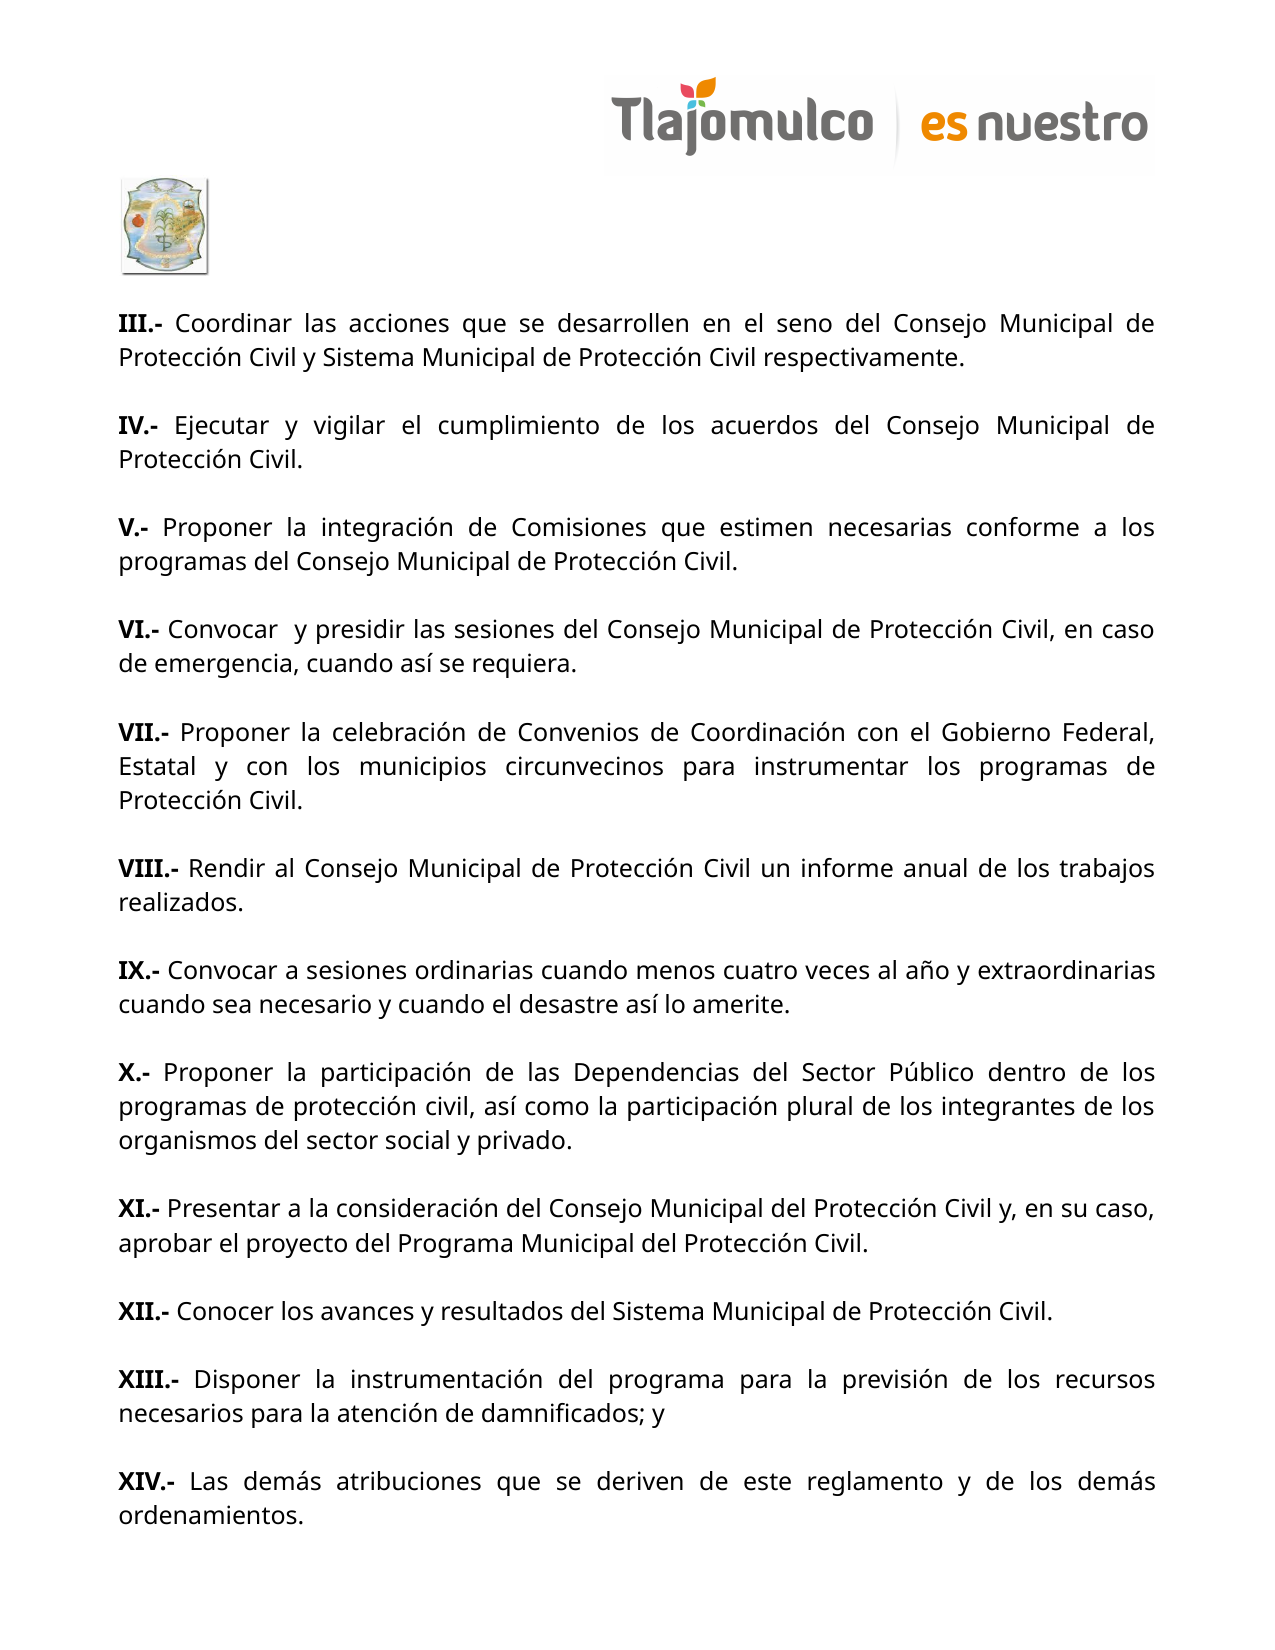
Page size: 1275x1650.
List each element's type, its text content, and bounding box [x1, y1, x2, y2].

text IX.- Convocar a sesiones ordinarias cuando menos cuatro veces al año y extraordinarias cuando sea necesario y cuando el desastre así lo amerite. [118, 953, 1157, 1021]
text III.- Coordinar las acciones que se desarrollen en el seno del Consejo Municipal de Protección Civil y Sistema Municipal de Protección Civil respectivamente. [118, 306, 1157, 374]
text XIV.- Las demás atribuciones que se deriven de este reglamento y de los demás ordenamientos. [118, 1464, 1157, 1532]
text VII.- Proponer la celebración de Convenios de Coordinación con el Gobierno Federal, Estatal y con los municipios circunvecinos para instrumentar los programas de Protección Civil. [118, 714, 1157, 816]
text XIII.- Disponer la instrumentación del programa para la previsión de los recursos necesarios para la atención de damnificados; y [118, 1361, 1157, 1429]
text IV.- Ejecutar y vigilar el cumplimiento de los acuerdos del Consejo Municipal de Protección Civil. [118, 408, 1157, 476]
text VIII.- Rendir al Consejo Municipal de Protección Civil un informe anual de los trabajos realizados. [118, 851, 1157, 919]
text VI.- Convocar y presidir las sesiones del Consejo Municipal de Protección Civil, en caso de emergencia, cuando así se requiera. [118, 612, 1157, 680]
text XI.- Presentar a la consideración del Consejo Municipal del Protección Civil y, en su caso, aprobar el proyecto del Programa Municipal del Protección Civil. [118, 1191, 1157, 1259]
text V.- Proponer la integración de Comisiones que estimen necesarias conforme a los programas del Consejo Municipal de Protección Civil. [118, 510, 1157, 578]
text X.- Proponer la participación de las Dependencias del Sector Público dentro de los programas de protección civil, así como la participación plural de los integrantes de los organismos del sector social y privado. [118, 1055, 1157, 1157]
text XII.- Conocer los avances y resultados del Sistema Municipal de Protección Civil. [118, 1293, 1157, 1327]
